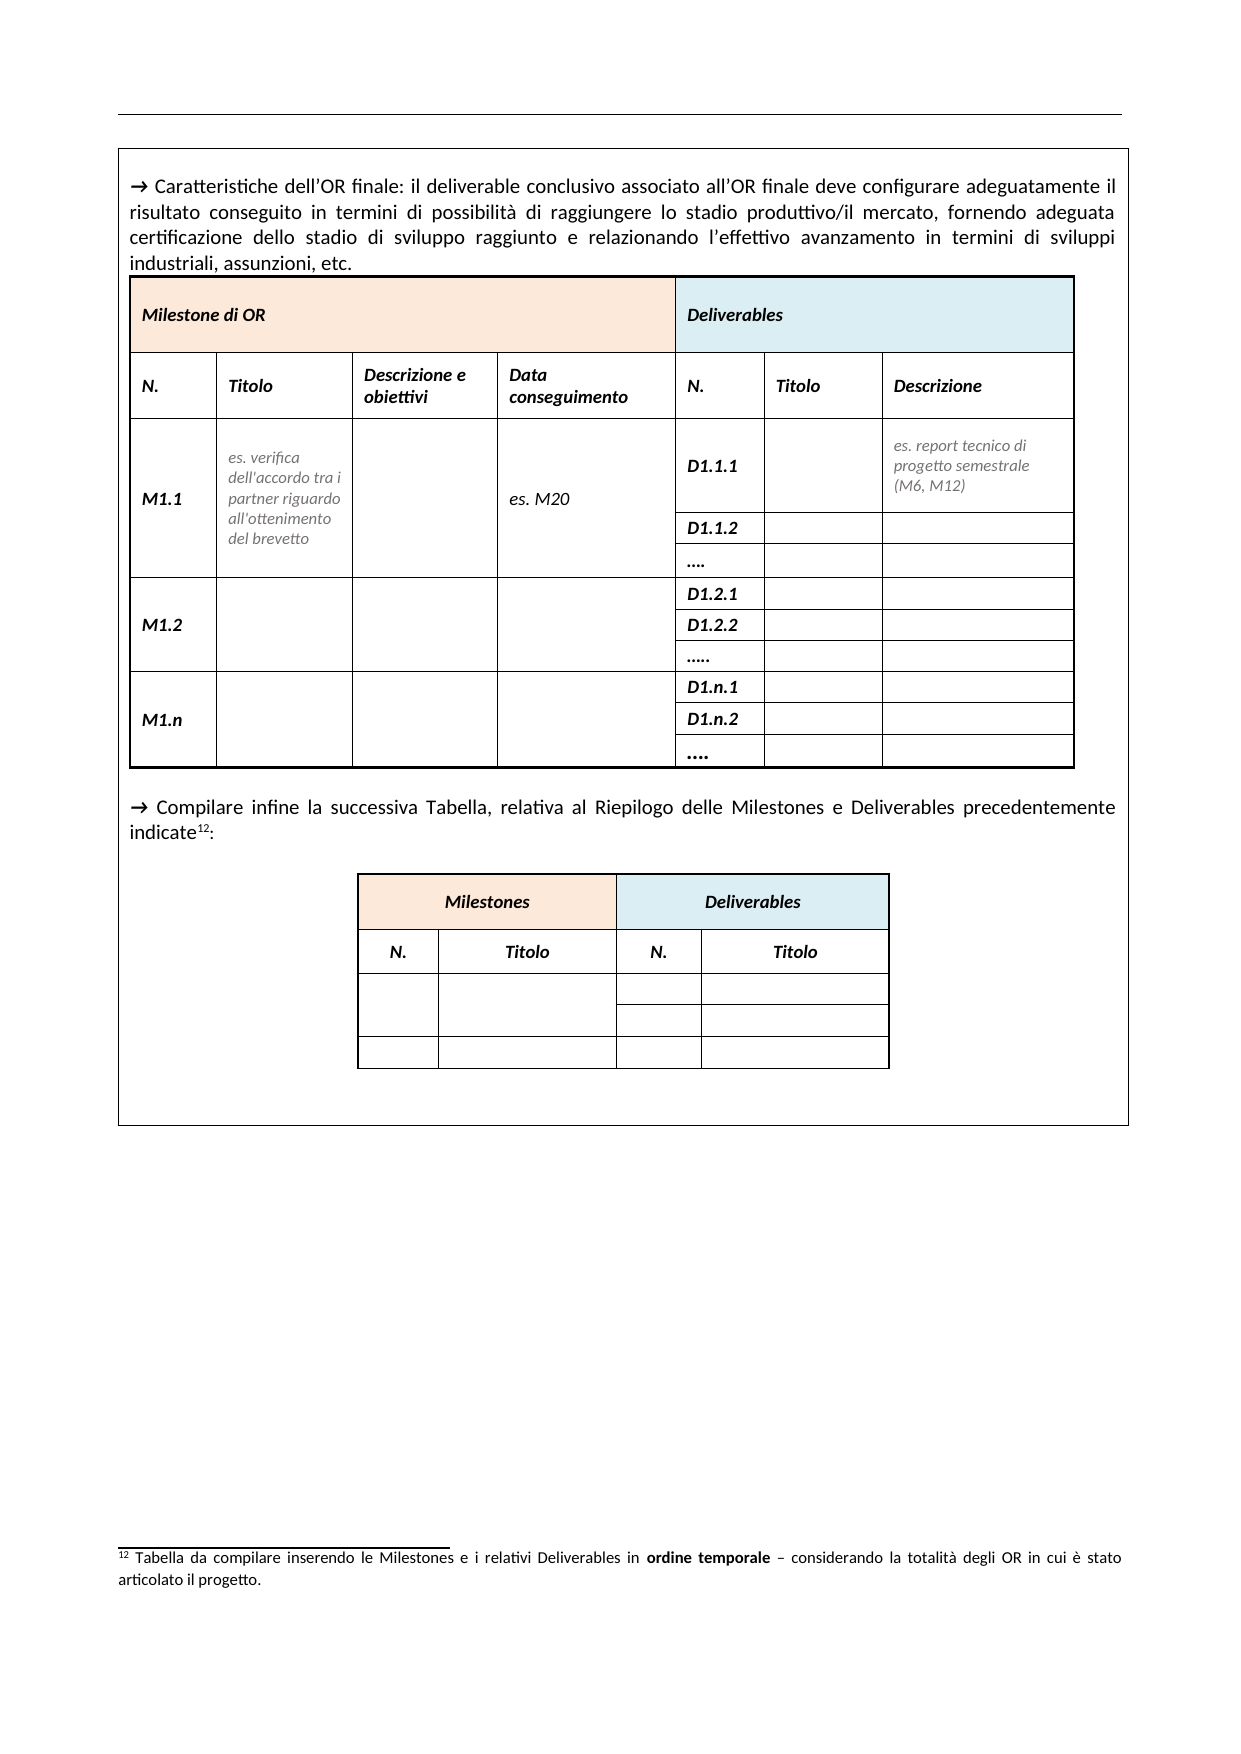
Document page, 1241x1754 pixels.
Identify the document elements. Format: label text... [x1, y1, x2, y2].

table_cell [439, 974, 616, 1036]
table_cell es. report tecnico di progetto semestrale (M6, M12) [883, 419, 1073, 512]
table_cell → Caratteristiche dell’OR finale: il deliverable conclusivo associato all’OR finale deve configurare adeguatamente il risultato conseguito in termini di possibilità di raggiungere lo stadio produttivo/il mercato, fornendo adeguata certificazione dello stadio di sviluppo raggiunto e relazionando l’effettivo avanzamento in termini di sviluppi industriali, assunzioni, etc. → Compilare infine la successiva Tabella, relativa al Riepilogo delle Milestones e Deliverables precedentemente indicate: [119, 149, 1128, 1124]
table_cell [883, 610, 1073, 640]
table_cell [765, 419, 882, 512]
table_cell [702, 1005, 888, 1036]
table_cell [439, 1037, 616, 1067]
table_cell [883, 735, 1073, 766]
table_cell D1.2.2 [676, 610, 764, 640]
table_header Milestone di OR [131, 278, 675, 352]
table_cell es. verifica dell'accordo tra i partner riguardo all'ottenimento del brevetto [217, 419, 352, 577]
table_cell [353, 419, 497, 577]
table_cell N. [131, 353, 216, 418]
table_cell [217, 672, 352, 766]
table_cell [883, 703, 1073, 733]
table_cell [765, 672, 882, 702]
table_cell [617, 1037, 701, 1067]
table_cell [765, 703, 882, 733]
table_cell Titolo [217, 353, 352, 418]
table_cell [353, 578, 497, 671]
table_cell [883, 578, 1073, 608]
table_cell [498, 672, 675, 766]
table_cell [883, 672, 1073, 702]
table_cell [883, 513, 1073, 543]
table_cell Descrizione e obiettivi [353, 353, 497, 418]
table_cell Titolo [765, 353, 882, 418]
table_cell es. M20 [498, 419, 675, 577]
table_cell [883, 544, 1073, 577]
table_cell N. [617, 930, 701, 973]
table_cell [765, 513, 882, 543]
table_cell N. [676, 353, 764, 418]
table_cell M1.2 [131, 578, 216, 671]
table_cell N. [359, 930, 438, 973]
table_cell [359, 1037, 438, 1067]
table_cell [617, 974, 701, 1004]
table_cell [498, 578, 675, 671]
table_cell [359, 974, 438, 1036]
table_cell Descrizione [883, 353, 1073, 418]
table_cell Titolo [702, 930, 888, 973]
table_cell ….. [676, 641, 764, 671]
table_cell Data conseguimento [498, 353, 675, 418]
table_cell D1.n.1 [676, 672, 764, 702]
table_cell D1.1.1 [676, 419, 764, 512]
table_cell [353, 672, 497, 766]
table_cell [702, 1037, 888, 1067]
table_cell D1.1.2 [676, 513, 764, 543]
table_cell [765, 610, 882, 640]
table_cell [702, 974, 888, 1004]
table_cell [765, 641, 882, 671]
table_cell Titolo [439, 930, 616, 973]
table_cell D1.n.2 [676, 703, 764, 733]
table_cell [883, 641, 1073, 671]
table_cell [765, 578, 882, 608]
table_cell [217, 578, 352, 671]
table_cell [765, 544, 882, 577]
table_header Deliverables [617, 875, 888, 929]
table_cell [765, 735, 882, 766]
table_cell [617, 1005, 701, 1036]
table_header Milestones [359, 875, 616, 929]
table_cell …. [676, 544, 764, 577]
table_cell M1.n [131, 672, 216, 766]
table_header Deliverables [676, 278, 1073, 352]
table_cell …. [676, 735, 764, 766]
table_cell M1.1 [131, 419, 216, 577]
table_cell D1.2.1 [676, 578, 764, 608]
